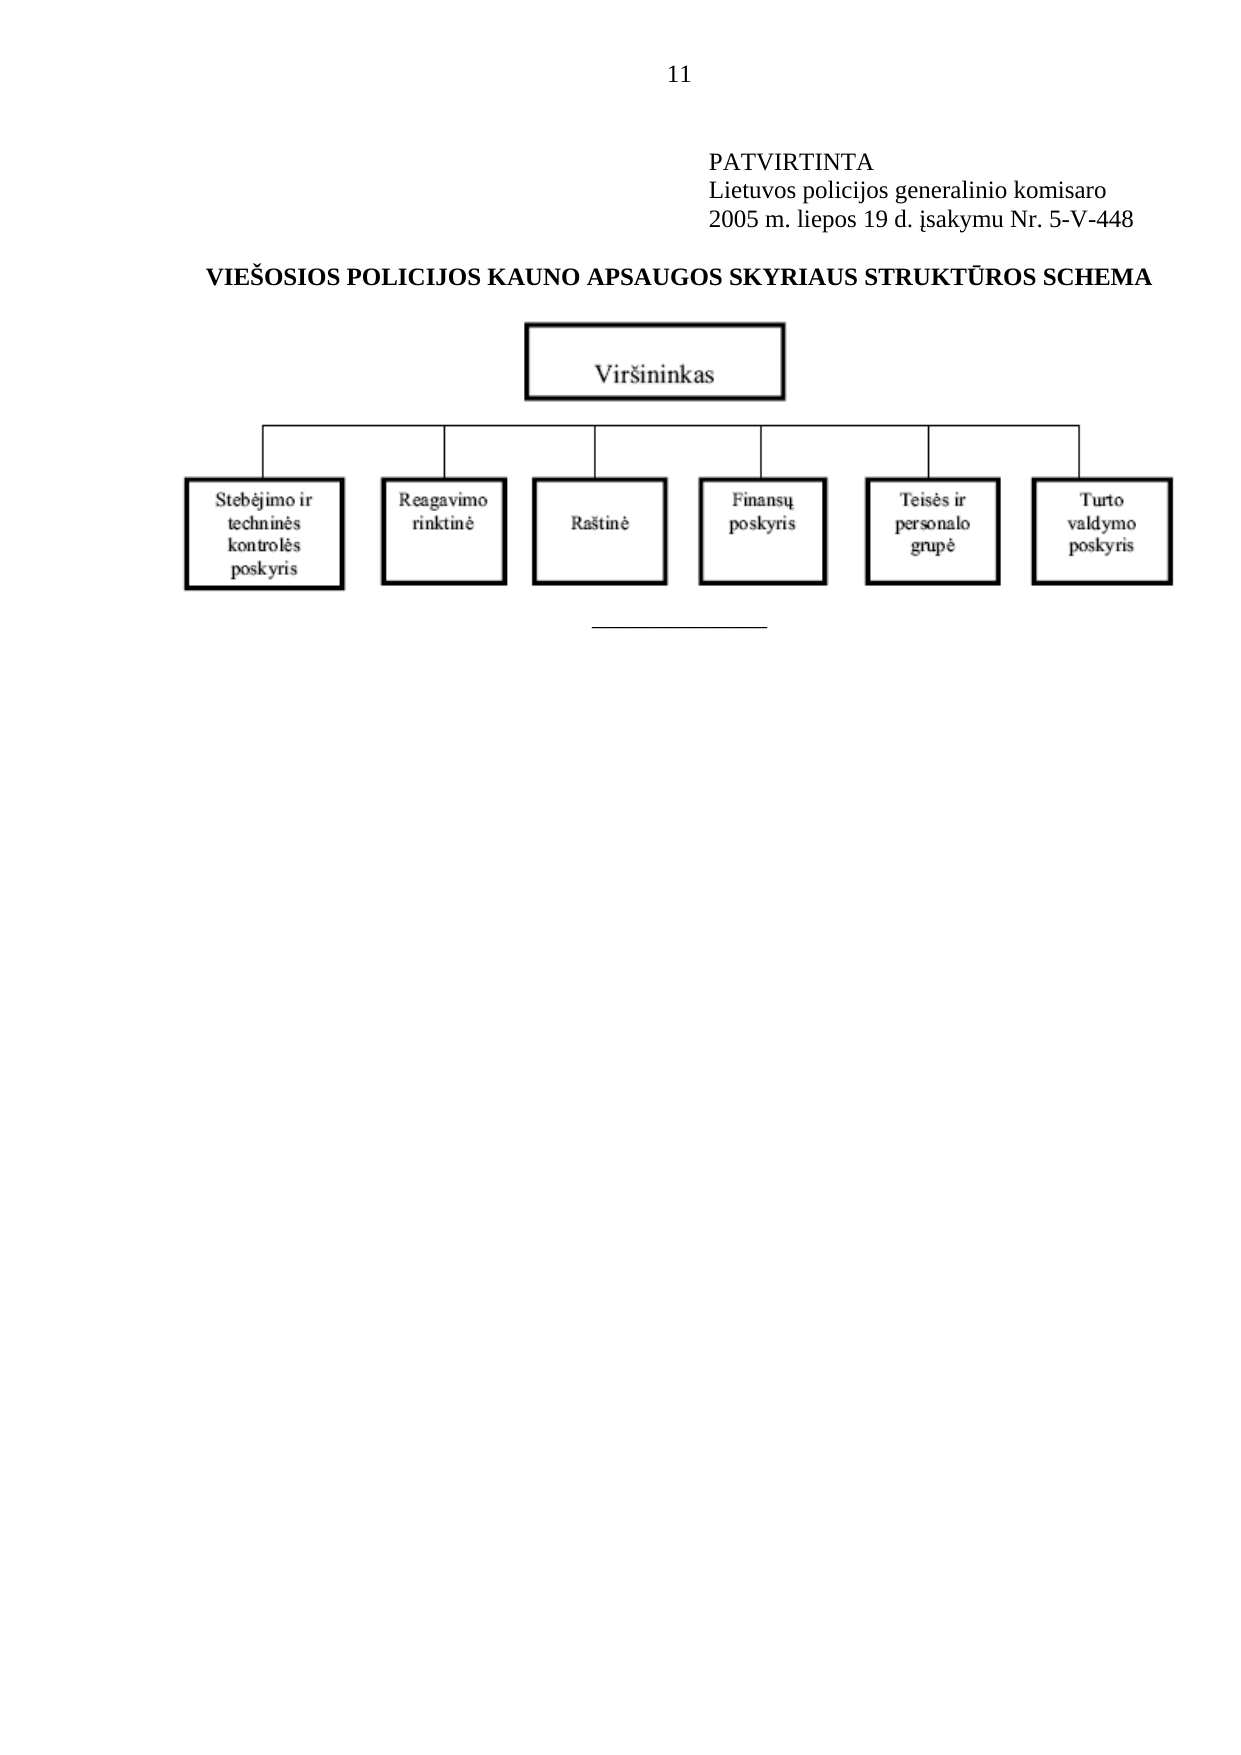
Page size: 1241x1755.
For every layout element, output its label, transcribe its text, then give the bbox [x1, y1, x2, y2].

text PATVIRTINTA [177, 147, 1181, 176]
text Lietuvos policijos generalinio komisaro [177, 176, 1181, 204]
text VIEŠOSIOS POLICIJOS KAUNO APSAUGOS SKYRIAUS STRUKTŪROS SCHEMA [177, 262, 1181, 291]
text 2005 m. liepos 19 d. įsakymu Nr. 5-V-448 [177, 204, 1181, 233]
text ______________ [177, 603, 1181, 631]
